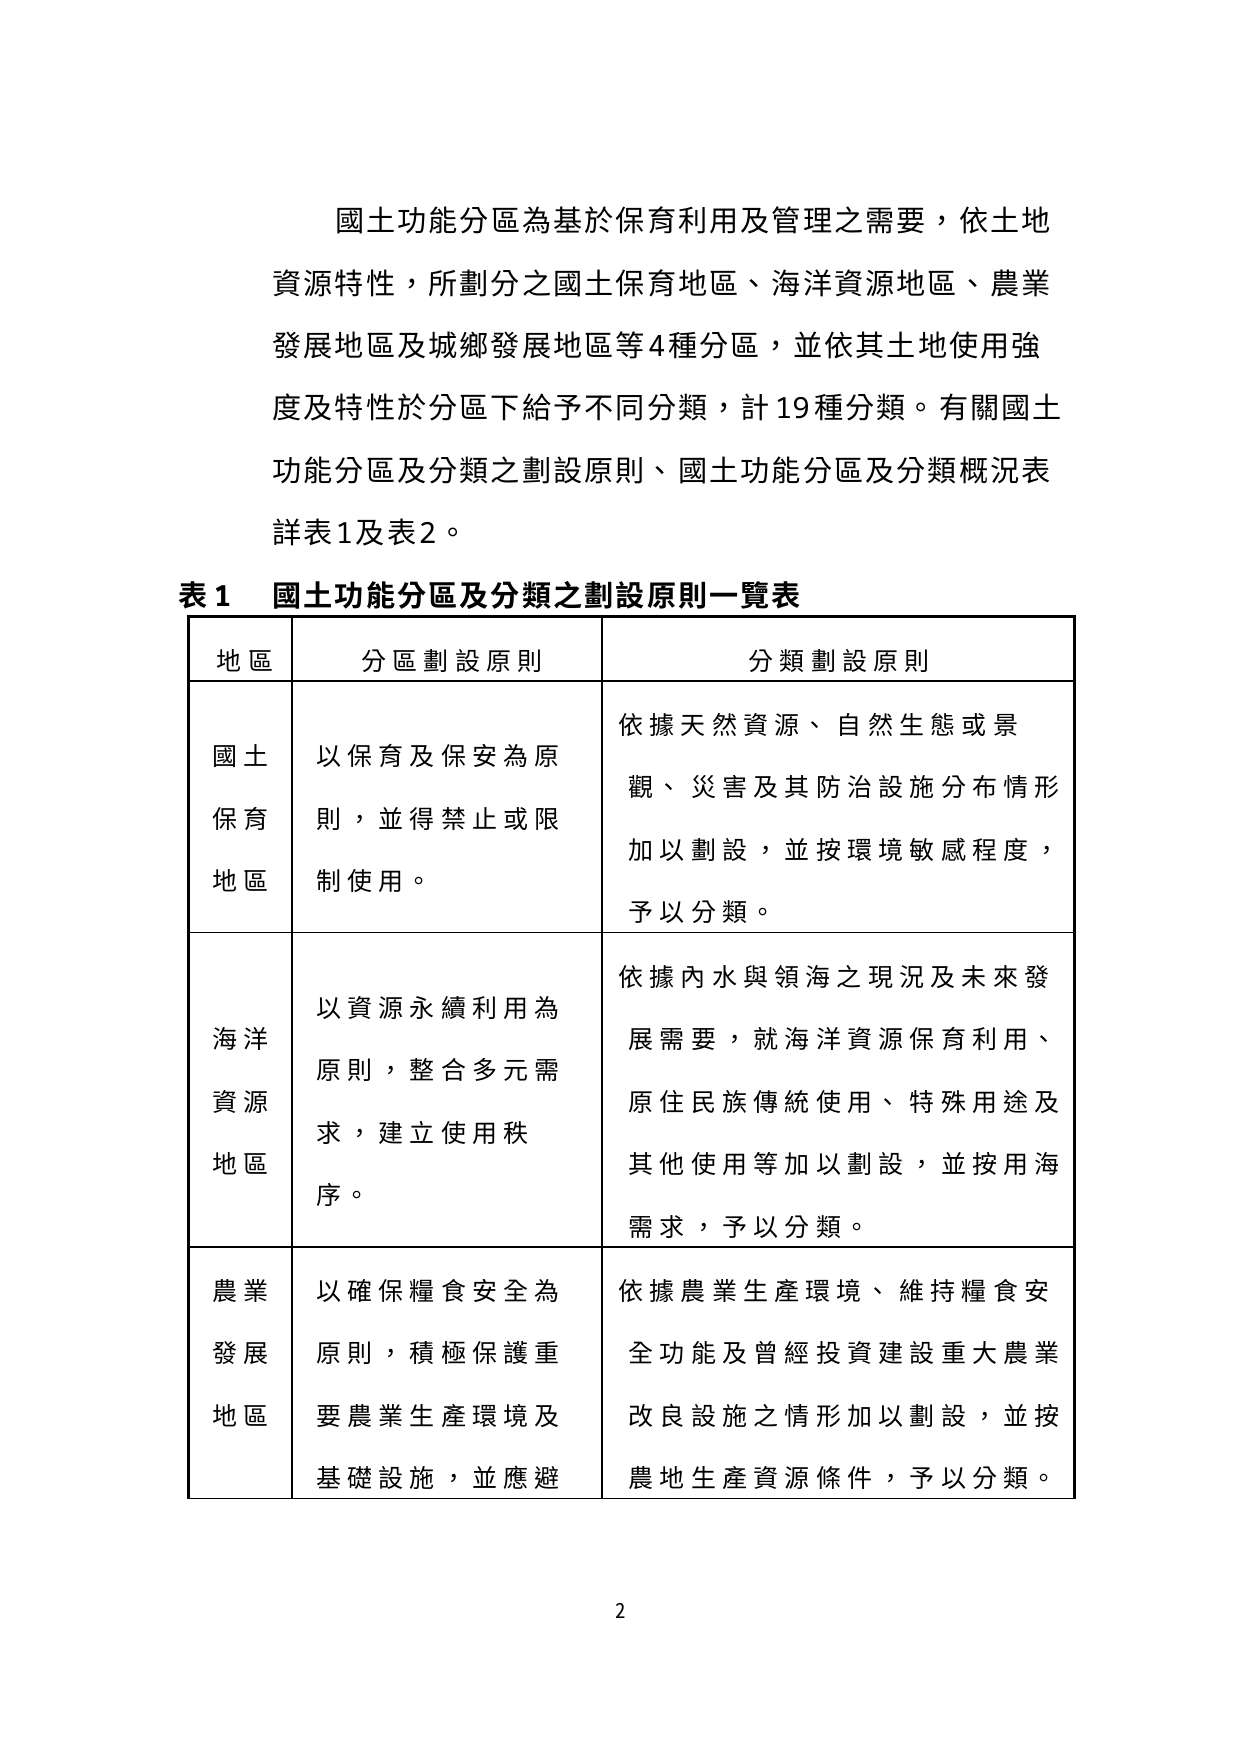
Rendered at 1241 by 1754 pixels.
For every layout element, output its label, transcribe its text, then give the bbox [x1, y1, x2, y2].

table_cell 依據天然資源、自然生態或景觀、災害及其防治設施分布情形加以劃設，並按環境敏感程度，予以分類。 [603, 682, 1073, 932]
table_header 地區 [190, 618, 291, 680]
text 表1 國土功能分區及分類之劃設原則一覽表 [177, 552, 1137, 615]
table_header 分類劃設原則 [603, 618, 1073, 680]
table_header 分區劃設原則 [293, 618, 601, 680]
table_cell 海洋資源地區 [190, 933, 291, 1246]
table_cell 依據內水與領海之現況及未來發展需要，就海洋資源保育利用、原住民族傳統使用、特殊用途及其他使用等加以劃設，並按用海需求，予以分類。 [603, 933, 1073, 1246]
table_cell 以確保糧食安全為原則，積極保護重要農業生產環境及基礎設施，並應避 [293, 1248, 601, 1497]
table_cell 國土保育地區 [190, 682, 291, 932]
table_cell 以資源永續利用為原則，整合多元需求，建立使用秩序。 [293, 933, 601, 1246]
table_cell 農業發展地區 [190, 1248, 291, 1497]
table_cell 以保育及保安為原則，並得禁止或限制使用。 [293, 682, 601, 932]
text 國土功能分區為基於保育利用及管理之需要，依土地資源特性，所劃分之國土保育地區、海洋資源地區、農業發展地區及城鄉發展地區等4種分區，並依其土地使用強度及特性於分區下給予不同分類，計19種分類。有關國土功能分區及分類之劃設原則、國土功能分區及分類概況表詳表1及表2。 [266, 177, 1063, 552]
table_cell 依據農業生產環境、維持糧食安全功能及曾經投資建設重大農業改良設施之情形加以劃設，並按農地生產資源條件，予以分類。 [603, 1248, 1073, 1497]
